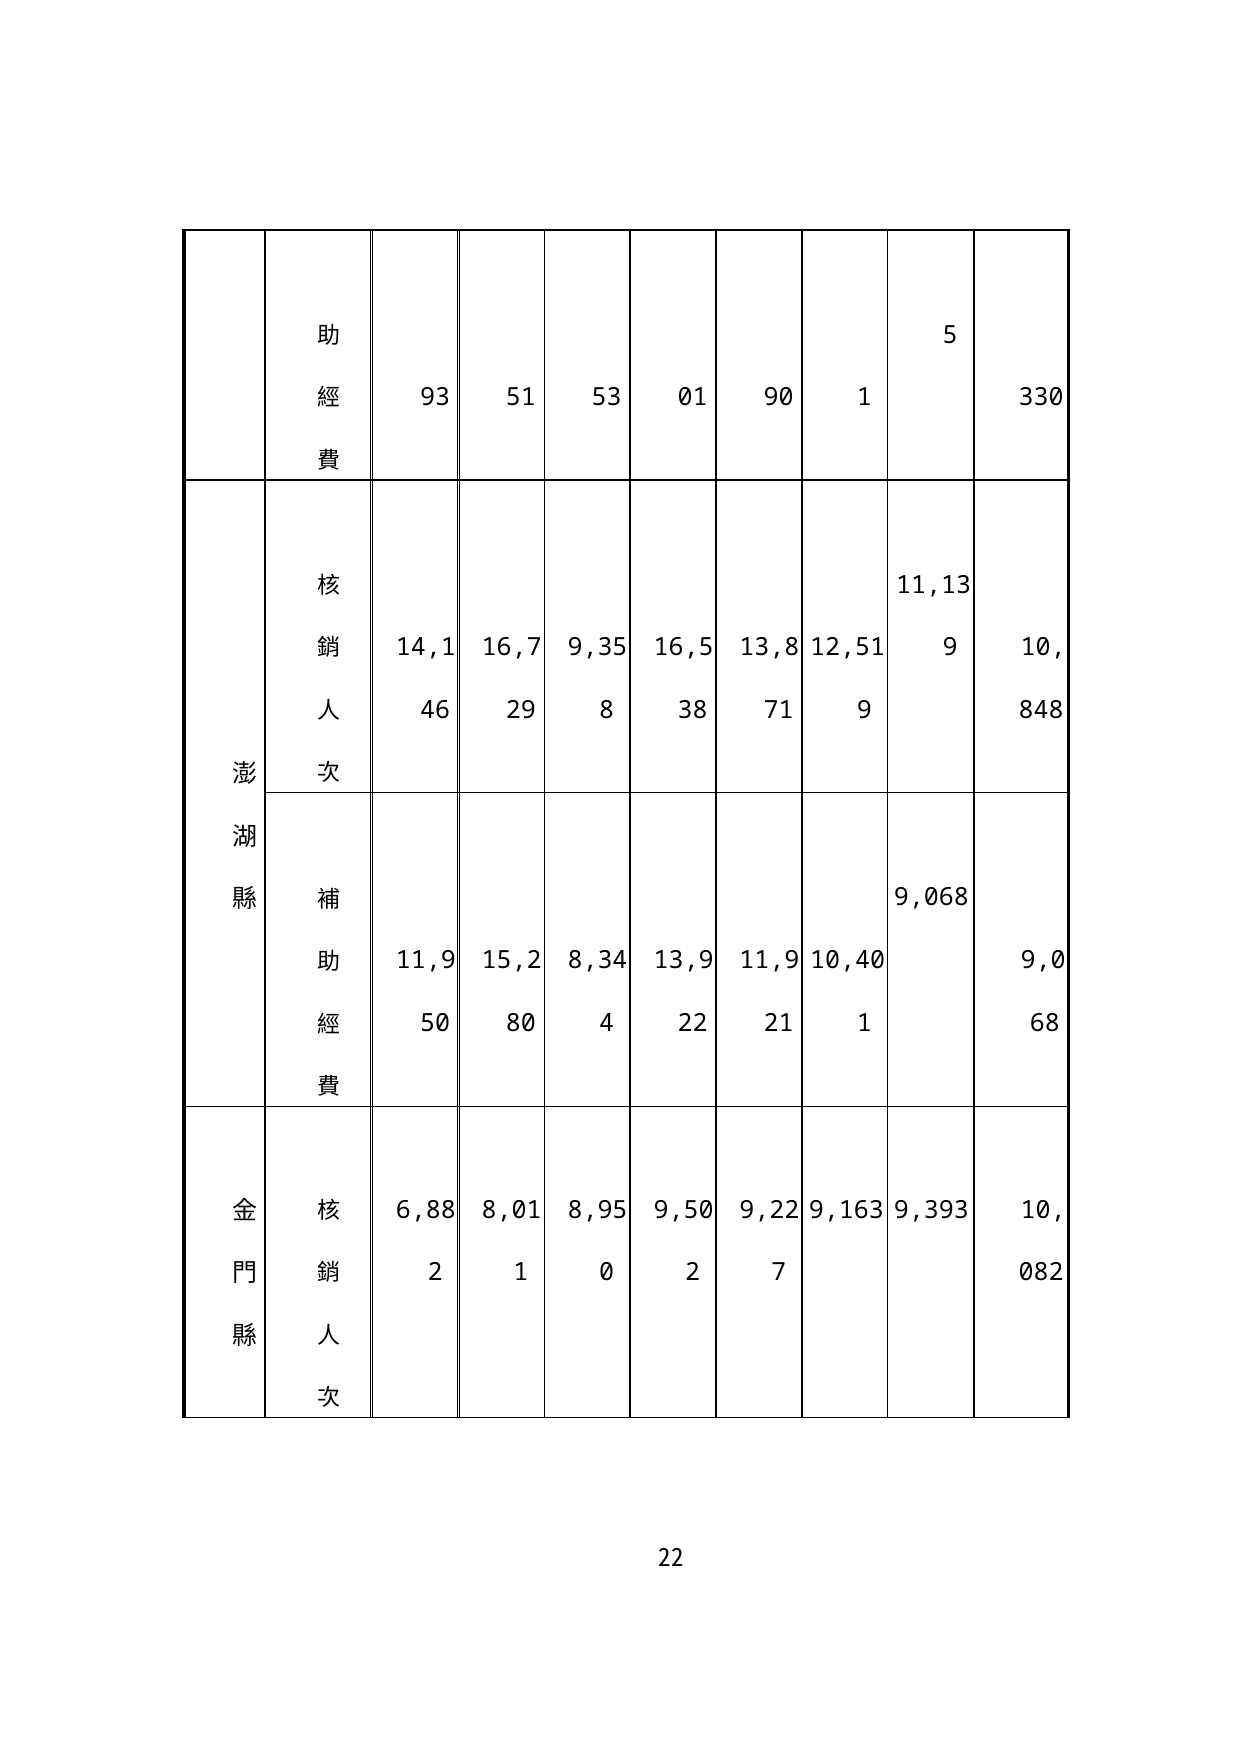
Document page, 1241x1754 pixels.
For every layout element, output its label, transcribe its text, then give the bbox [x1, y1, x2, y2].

table_cell 51 [460, 231, 544, 479]
table_cell [186, 231, 264, 479]
table_cell 53 [545, 231, 629, 479]
table_cell 8,344 [545, 793, 629, 1106]
table_cell 10,082 [975, 1107, 1067, 1417]
table_cell 9,502 [631, 1107, 715, 1417]
table_cell 1 [803, 231, 887, 479]
table_cell 90 [717, 231, 801, 479]
table_cell 11,139 [888, 481, 973, 792]
table_cell 01 [631, 231, 715, 479]
table_cell 13,922 [631, 793, 715, 1106]
table_cell 93 [373, 231, 457, 479]
table_cell 9,163 [803, 1107, 887, 1417]
table_cell 核銷人次 [266, 481, 370, 792]
table_cell 330 [975, 231, 1067, 479]
table_cell 10,401 [803, 793, 887, 1106]
table_cell 14,146 [373, 481, 457, 792]
table_cell 9,358 [545, 481, 629, 792]
table_cell 9,393 [888, 1107, 973, 1417]
table_cell 11,921 [717, 793, 801, 1106]
table_cell 15,280 [460, 793, 544, 1106]
table_cell 12,519 [803, 481, 887, 792]
table_cell 10,848 [975, 481, 1067, 792]
table_cell 9,068 [975, 793, 1067, 1106]
table_cell 6,882 [373, 1107, 457, 1417]
table_cell 金門縣 [186, 1107, 264, 1417]
table_cell 8,011 [460, 1107, 544, 1417]
table_cell 5 [888, 231, 973, 479]
table_cell 16,729 [460, 481, 544, 792]
table_cell 16,538 [631, 481, 715, 792]
table_cell 9,227 [717, 1107, 801, 1417]
table_cell 9,068 [888, 793, 973, 1106]
table_cell 助經費 [266, 231, 370, 479]
table_cell 澎湖縣 [186, 481, 264, 1106]
table_cell 核銷人次 [266, 1107, 370, 1417]
table_cell 11,950 [373, 793, 457, 1106]
table_cell 13,871 [717, 481, 801, 792]
table_cell 補助經費 [266, 793, 370, 1106]
table_cell 8,950 [545, 1107, 629, 1417]
